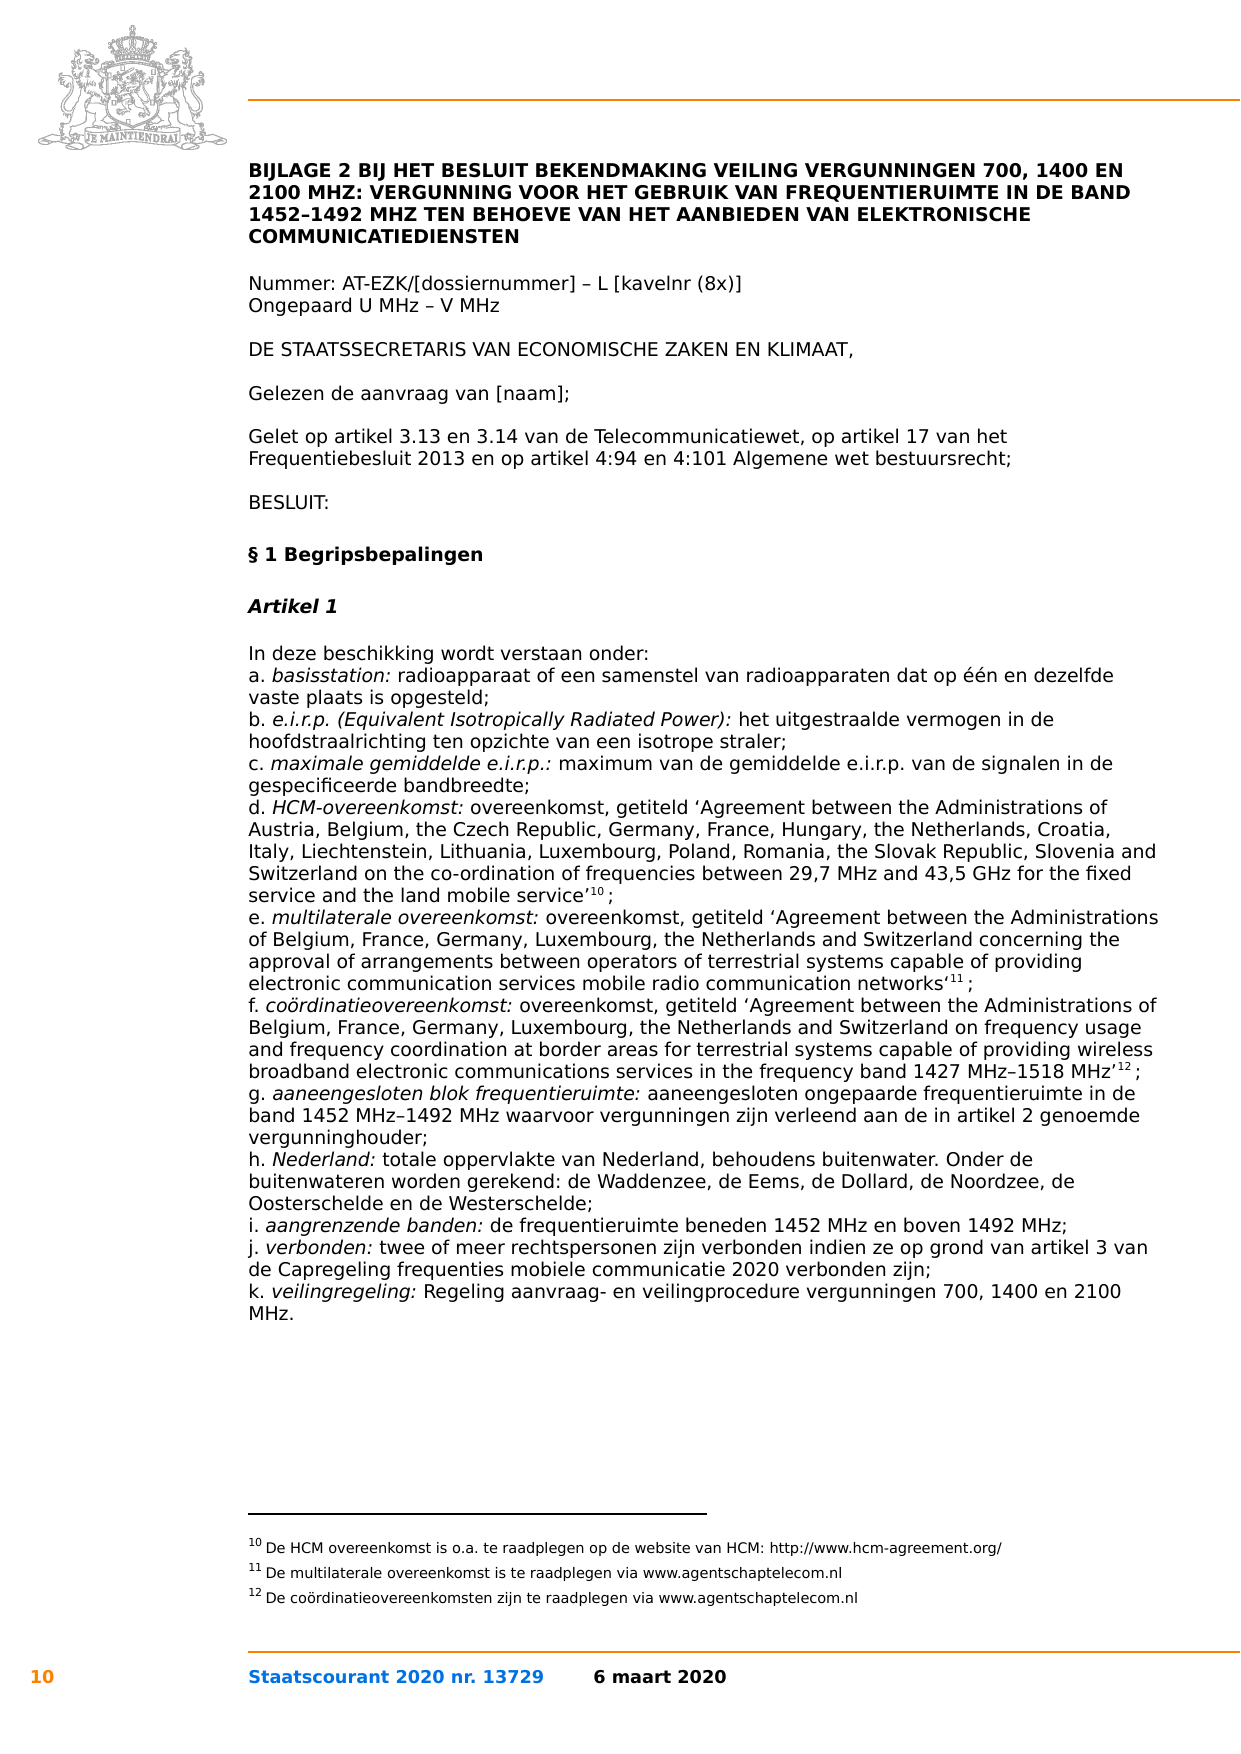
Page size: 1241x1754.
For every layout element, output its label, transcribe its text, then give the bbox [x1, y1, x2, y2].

text Nummer: AT-EZK/[dossiernummer] – L [kavelnr (8x)] [248, 273, 1163, 295]
text c. maximale gemiddelde e.i.r.p.: maximum van de gemiddelde e.i.r.p. van de signalen in de gespecificeerde bandbreedte; [248, 753, 1163, 797]
text Gelezen de aanvraag van [naam]; [248, 382, 1163, 404]
text d. HCM-overeenkomst: overeenkomst, getiteld ‘Agreement between the Administrations of Austria, Belgium, the Czech Republic, Germany, France, Hungary, the Netherlands, Croatia, Italy, Liechtenstein, Lithuania, Luxembourg, Poland, Romania, the Slovak Republic, Slovenia and Switzerland on the co-ordination of frequencies between 29,7 MHz and 43,5 GHz for the fixed service and the land mobile service’; [248, 797, 1163, 907]
text e. multilaterale overeenkomst: overeenkomst, getiteld ‘Agreement between the Administrations of Belgium, France, Germany, Luxembourg, the Netherlands and Switzerland concerning the approval of arrangements between operators of terrestrial systems capable of providing electronic communication services mobile radio communication networks‘; [248, 907, 1163, 995]
text k. veilingregeling: Regeling aanvraag- en veilingprocedure vergunningen 700, 1400 en 2100 MHz. [248, 1281, 1163, 1324]
picture [38, 25, 227, 150]
text BESLUIT: [248, 492, 1163, 514]
text g. aaneengesloten blok frequentieruimte: aaneengesloten ongepaarde frequentieruimte in de band 1452 MHz–1492 MHz waarvoor vergunningen zijn verleend aan de in artikel 2 genoemde vergunninghouder; [248, 1083, 1163, 1149]
text a. basisstation: radioapparaat of een samenstel van radioapparaten dat op één en dezelfde vaste plaats is opgesteld; [248, 665, 1163, 709]
text f. coördinatieovereenkomst: overeenkomst, getiteld ‘Agreement between the Administrations of Belgium, France, Germany, Luxembourg, the Netherlands and Switzerland on frequency usage and frequency coordination at border areas for terrestrial systems capable of providing wireless broadband electronic communications services in the frequency band 1427 MHz–1518 MHz’; [248, 995, 1163, 1083]
text h. Nederland: totale oppervlakte van Nederland, behoudens buitenwater. Onder de buitenwateren worden gerekend: de Waddenzee, de Eems, de Dollard, de Noordzee, de Oosterschelde en de Westerschelde; [248, 1149, 1163, 1214]
text DE STAATSSECRETARIS VAN ECONOMISCHE ZAKEN EN KLIMAAT, [248, 339, 1163, 361]
text De multilaterale overeenkomst is te raadplegen via www.agentschaptelecom.nl [248, 1561, 1163, 1583]
text Ongepaard U MHz – V MHz [248, 295, 1163, 317]
text j. verbonden: twee of meer rechtspersonen zijn verbonden indien ze op grond van artikel 3 van de Capregeling frequenties mobiele communicatie 2020 verbonden zijn; [248, 1237, 1163, 1281]
text De coördinatieovereenkomsten zijn te raadplegen via www.agentschaptelecom.nl [248, 1586, 1163, 1608]
subtitle BIJLAGE 2 BIJ HET BESLUIT BEKENDMAKING VEILING VERGUNNINGEN 700, 1400 EN 2100 MHZ: VERGUNNING VOOR HET GEBRUIK VAN FREQUENTIERUIMTE IN DE BAND 1452–1492 MHZ TEN BEHOEVE VAN HET AANBIEDEN VAN ELEKTRONISCHE COMMUNICATIEDIENSTEN [248, 160, 1163, 248]
text In deze beschikking wordt verstaan onder: [248, 643, 1163, 665]
subtitle Artikel 1 [248, 596, 1163, 618]
text Gelet op artikel 3.13 en 3.14 van de Telecommunicatiewet, op artikel 17 van het Frequentiebesluit 2013 en op artikel 4:94 en 4:101 Algemene wet bestuursrecht; [248, 426, 1163, 470]
text De HCM overeenkomst is o.a. te raadplegen op de website van HCM: http://www.hcm-agreement.org/ [248, 1536, 1163, 1558]
text b. e.i.r.p. (Equivalent Isotropically Radiated Power): het uitgestraalde vermogen in de hoofdstraalrichting ten opzichte van een isotrope straler; [248, 709, 1163, 753]
text i. aangrenzende banden: de frequentieruimte beneden 1452 MHz en boven 1492 MHz; [248, 1214, 1163, 1237]
subtitle § 1 Begripsbepalingen [248, 544, 1163, 566]
